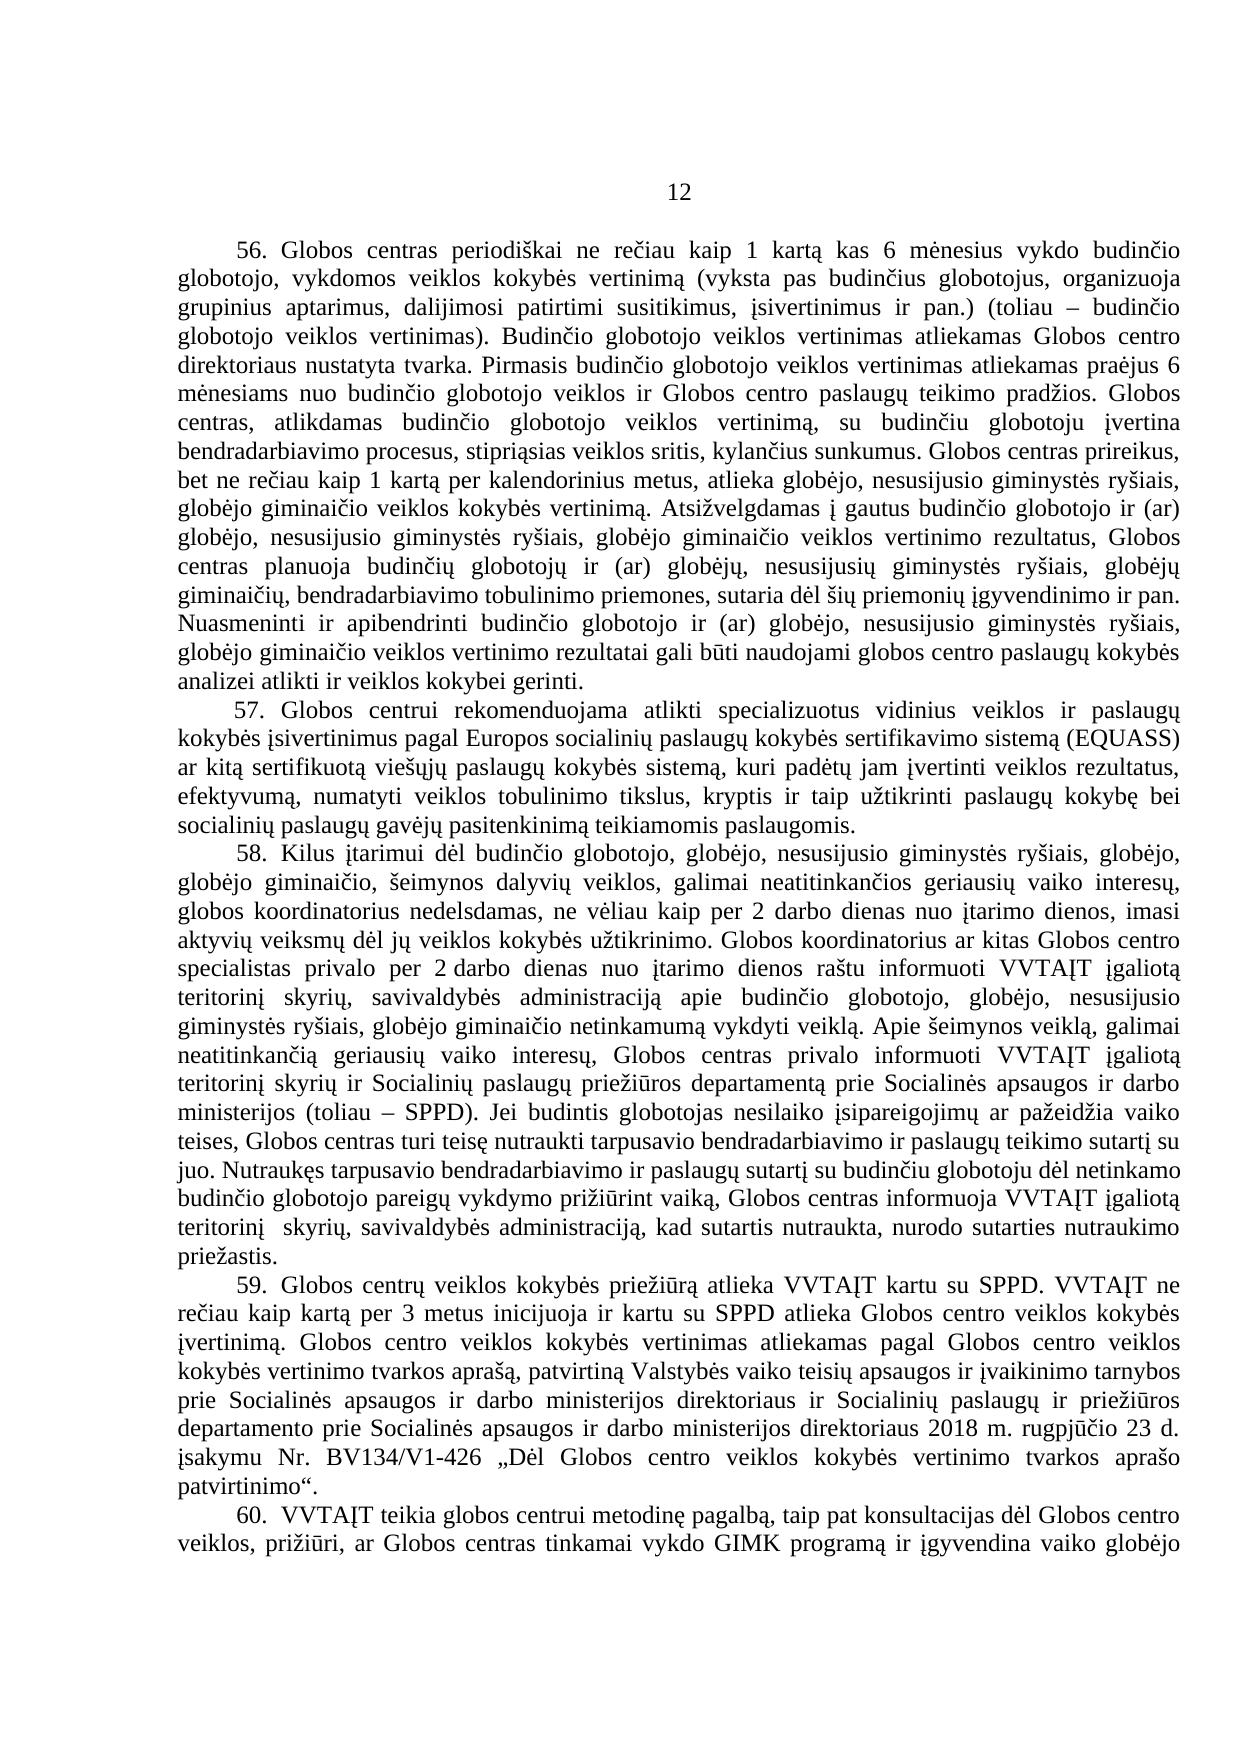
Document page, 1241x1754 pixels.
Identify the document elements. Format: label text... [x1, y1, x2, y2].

text 60. VVTAĮT teikia globos centrui metodinę pagalbą, taip pat konsultacijas dėl Globos centro veiklos, prižiūri, ar Globos centras tinkamai vykdo GIMK programą ir įgyvendina vaiko globėjo [177, 1500, 1181, 1557]
text 57. Globos centrui rekomenduojama atlikti specializuotus vidinius veiklos ir paslaugų kokybės įsivertinimus pagal Europos socialinių paslaugų kokybės sertifikavimo sistemą (EQUASS) ar kitą sertifikuotą viešųjų paslaugų kokybės sistemą, kuri padėtų jam įvertinti veiklos rezultatus, efektyvumą, numatyti veiklos tobulinimo tikslus, kryptis ir taip užtikrinti paslaugų kokybę bei socialinių paslaugų gavėjų pasitenkinimą teikiamomis paslaugomis. [177, 695, 1181, 838]
text 58. Kilus įtarimui dėl budinčio globotojo, globėjo, nesusijusio giminystės ryšiais, globėjo, globėjo giminaičio, šeimynos dalyvių veiklos, galimai neatitinkančios geriausių vaiko interesų, globos koordinatorius nedelsdamas, ne vėliau kaip per 2 darbo dienas nuo įtarimo dienos, imasi aktyvių veiksmų dėl jų veiklos kokybės užtikrinimo. Globos koordinatorius ar kitas Globos centro specialistas privalo per 2 darbo dienas nuo įtarimo dienos raštu informuoti VVTAĮT įgaliotą teritorinį skyrių, savivaldybės administraciją apie budinčio globotojo, globėjo, nesusijusio giminystės ryšiais, globėjo giminaičio netinkamumą vykdyti veiklą. Apie šeimynos veiklą, galimai neatitinkančią geriausių vaiko interesų, Globos centras privalo informuoti VVTAĮT įgaliotą teritorinį skyrių ir Socialinių paslaugų priežiūros departamentą prie Socialinės apsaugos ir darbo ministerijos (toliau – SPPD). Jei budintis globotojas nesilaiko įsipareigojimų ar pažeidžia vaiko teises, Globos centras turi teisę nutraukti tarpusavio bendradarbiavimo ir paslaugų teikimo sutartį su juo. Nutraukęs tarpusavio bendradarbiavimo ir paslaugų sutartį su budinčiu globotoju dėl netinkamo budinčio globotojo pareigų vykdymo prižiūrint vaiką, Globos centras informuoja VVTAĮT įgaliotą teritorinį skyrių, savivaldybės administraciją, kad sutartis nutraukta, nurodo sutarties nutraukimo priežastis. [177, 838, 1181, 1270]
text 59. Globos centrų veiklos kokybės priežiūrą atlieka VVTAĮT kartu su SPPD. VVTAĮT ne rečiau kaip kartą per 3 metus inicijuoja ir kartu su SPPD atlieka Globos centro veiklos kokybės įvertinimą. Globos centro veiklos kokybės vertinimas atliekamas pagal Globos centro veiklos kokybės vertinimo tvarkos aprašą, patvirtiną Valstybės vaiko teisių apsaugos ir įvaikinimo tarnybos prie Socialinės apsaugos ir darbo ministerijos direktoriaus ir Socialinių paslaugų ir priežiūros departamento prie Socialinės apsaugos ir darbo ministerijos direktoriaus 2018 m. rugpjūčio 23 d. įsakymu Nr. BV134/V1-426 „Dėl Globos centro veiklos kokybės vertinimo tvarkos aprašo patvirtinimo“. [177, 1270, 1181, 1500]
text 56. Globos centras periodiškai ne rečiau kaip 1 kartą kas 6 mėnesius vykdo budinčio globotojo, vykdomos veiklos kokybės vertinimą (vyksta pas budinčius globotojus, organizuoja grupinius aptarimus, dalijimosi patirtimi susitikimus, įsivertinimus ir pan.) (toliau – budinčio globotojo veiklos vertinimas). Budinčio globotojo veiklos vertinimas atliekamas Globos centro direktoriaus nustatyta tvarka. Pirmasis budinčio globotojo veiklos vertinimas atliekamas praėjus 6 mėnesiams nuo budinčio globotojo veiklos ir Globos centro paslaugų teikimo pradžios. Globos centras, atlikdamas budinčio globotojo veiklos vertinimą, su budinčiu globotoju įvertina bendradarbiavimo procesus, stipriąsias veiklos sritis, kylančius sunkumus. Globos centras prireikus, bet ne rečiau kaip 1 kartą per kalendorinius metus, atlieka globėjo, nesusijusio giminystės ryšiais, globėjo giminaičio veiklos kokybės vertinimą. Atsižvelgdamas į gautus budinčio globotojo ir (ar) globėjo, nesusijusio giminystės ryšiais, globėjo giminaičio veiklos vertinimo rezultatus, Globos centras planuoja budinčių globotojų ir (ar) globėjų, nesusijusių giminystės ryšiais, globėjų giminaičių, bendradarbiavimo tobulinimo priemones, sutaria dėl šių priemonių įgyvendinimo ir pan. Nuasmeninti ir apibendrinti budinčio globotojo ir (ar) globėjo, nesusijusio giminystės ryšiais, globėjo giminaičio veiklos vertinimo rezultatai gali būti naudojami globos centro paslaugų kokybės analizei atlikti ir veiklos kokybei gerinti. [177, 235, 1181, 695]
